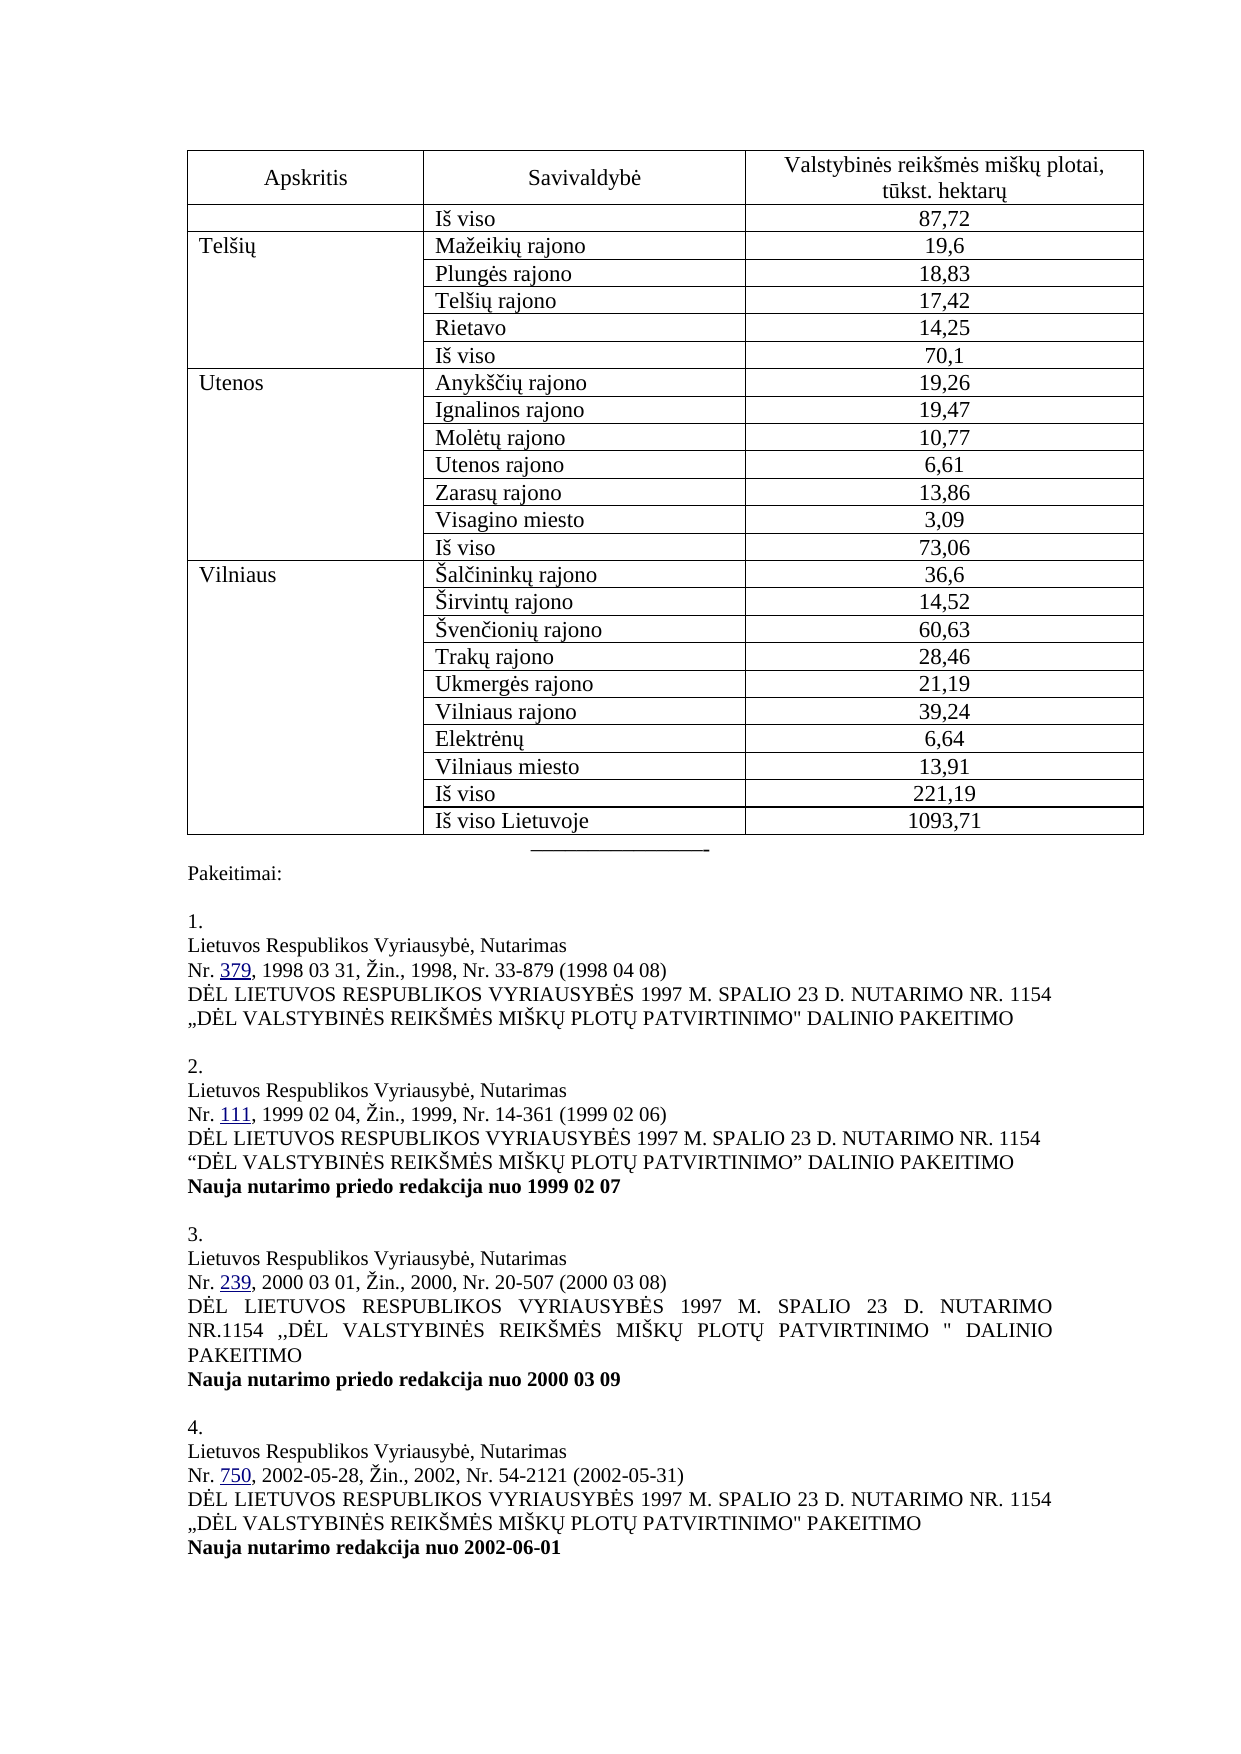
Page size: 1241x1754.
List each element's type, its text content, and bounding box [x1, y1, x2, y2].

table_cell [188, 205, 423, 231]
table_cell 1093,71 [746, 808, 1143, 834]
text 2. [187, 1054, 1053, 1078]
table_cell 6,61 [746, 451, 1143, 478]
table_cell 21,19 [746, 671, 1143, 697]
table_cell Vilniaus [188, 561, 423, 834]
table_cell Telšių [188, 232, 423, 368]
table_cell Molėtų rajono [424, 424, 745, 450]
table_cell Zarasų rajono [424, 479, 745, 505]
table_cell Švenčionių rajono [424, 616, 745, 642]
table_cell Iš viso [424, 534, 745, 560]
table_cell Šalčininkų rajono [424, 561, 745, 587]
text DĖL LIETUVOS RESPUBLIKOS VYRIAUSYBĖS 1997 M. SPALIO 23 D. NUTARIMO NR. 1154 “DĖL VALSTYBINĖS REIKŠMĖS MIŠKŲ PLOTŲ PATVIRTINIMO” DALINIO PAKEITIMO [187, 1126, 1053, 1174]
table_cell Ignalinos rajono [424, 397, 745, 423]
table_cell 28,46 [746, 643, 1143, 669]
table_cell Mažeikių rajono [424, 232, 745, 258]
table_cell 221,19 [746, 780, 1143, 806]
table_cell 13,86 [746, 479, 1143, 505]
text DĖL LIETUVOS RESPUBLIKOS VYRIAUSYBĖS 1997 M. SPALIO 23 D. NUTARIMO NR.1154 ,,DĖL VALSTYBINĖS REIKŠMĖS MIŠKŲ PLOTŲ PATVIRTINIMO " DALINIO PAKEITIMO [187, 1294, 1053, 1367]
text Nauja nutarimo redakcija nuo 2002-06-01 [187, 1535, 1053, 1559]
table_cell 14,25 [746, 314, 1143, 341]
text DĖL LIETUVOS RESPUBLIKOS VYRIAUSYBĖS 1997 M. SPALIO 23 D. NUTARIMO NR. 1154 „DĖL VALSTYBINĖS REIKŠMĖS MIŠKŲ PLOTŲ PATVIRTINIMO" PAKEITIMO [187, 1487, 1053, 1535]
table_cell 10,77 [746, 424, 1143, 450]
table_cell 17,42 [746, 287, 1143, 313]
table_cell 39,24 [746, 698, 1143, 724]
text Nr. 750, 2002-05-28, Žin., 2002, Nr. 54-2121 (2002-05-31) [187, 1463, 1053, 1487]
text –––––––––––––––- [187, 835, 1053, 861]
table_cell 70,1 [746, 342, 1143, 368]
text Lietuvos Respublikos Vyriausybė, Nutarimas [187, 1078, 1053, 1102]
table_cell 19,47 [746, 397, 1143, 423]
text Nr. 111, 1999 02 04, Žin., 1999, Nr. 14-361 (1999 02 06) [187, 1102, 1053, 1126]
table_cell Vilniaus rajono [424, 698, 745, 724]
text Lietuvos Respublikos Vyriausybė, Nutarimas [187, 933, 1053, 957]
table_cell Vilniaus miesto [424, 753, 745, 779]
table_cell Iš viso [424, 780, 745, 806]
table_cell Elektrėnų [424, 725, 745, 752]
table_cell Anykščių rajono [424, 369, 745, 396]
table_cell Iš viso [424, 205, 745, 231]
subtitle Nauja nutarimo priedo redakcija nuo 2000 03 09 [187, 1367, 1053, 1391]
table_cell Utenos [188, 369, 423, 560]
table_cell 60,63 [746, 616, 1143, 642]
text 3. [187, 1222, 1053, 1246]
table_cell 19,6 [746, 232, 1143, 258]
subtitle Nauja nutarimo priedo redakcija nuo 1999 02 07 [187, 1174, 1053, 1198]
table_cell 19,26 [746, 369, 1143, 396]
table_cell 36,6 [746, 561, 1143, 587]
text Nr. 379, 1998 03 31, Žin., 1998, Nr. 33-879 (1998 04 08) [187, 957, 1053, 982]
table_cell Trakų rajono [424, 643, 745, 669]
table_cell Plungės rajono [424, 260, 745, 286]
table_cell Ukmergės rajono [424, 671, 745, 697]
text 1. [187, 909, 1053, 933]
text Lietuvos Respublikos Vyriausybė, Nutarimas [187, 1439, 1053, 1463]
table_cell Visagino miesto [424, 506, 745, 532]
table_cell Rietavo [424, 314, 745, 341]
table_cell Telšių rajono [424, 287, 745, 313]
table_header Savivaldybė [424, 151, 745, 204]
table_cell 73,06 [746, 534, 1143, 560]
text DĖL LIETUVOS RESPUBLIKOS VYRIAUSYBĖS 1997 M. SPALIO 23 D. NUTARIMO NR. 1154 „DĖL VALSTYBINĖS REIKŠMĖS MIŠKŲ PLOTŲ PATVIRTINIMO" DALINIO PAKEITIMO [187, 982, 1053, 1030]
table_header Valstybinės reikšmės miškų plotai, tūkst. hektarų [746, 151, 1143, 204]
text Lietuvos Respublikos Vyriausybė, Nutarimas [187, 1246, 1053, 1270]
table_cell 6,64 [746, 725, 1143, 752]
table_cell 13,91 [746, 753, 1143, 779]
table_cell Širvintų rajono [424, 588, 745, 615]
table_header Apskritis [188, 151, 423, 204]
table_cell 14,52 [746, 588, 1143, 615]
text 4. [187, 1415, 1053, 1439]
table_cell Iš viso Lietuvoje [424, 808, 745, 834]
table_cell Iš viso [424, 342, 745, 368]
text Nr. 239, 2000 03 01, Žin., 2000, Nr. 20-507 (2000 03 08) [187, 1270, 1053, 1294]
text Pakeitimai: [187, 861, 1053, 885]
table_cell Utenos rajono [424, 451, 745, 478]
table_cell 87,72 [746, 205, 1143, 231]
table_cell 3,09 [746, 506, 1143, 532]
table_cell 18,83 [746, 260, 1143, 286]
